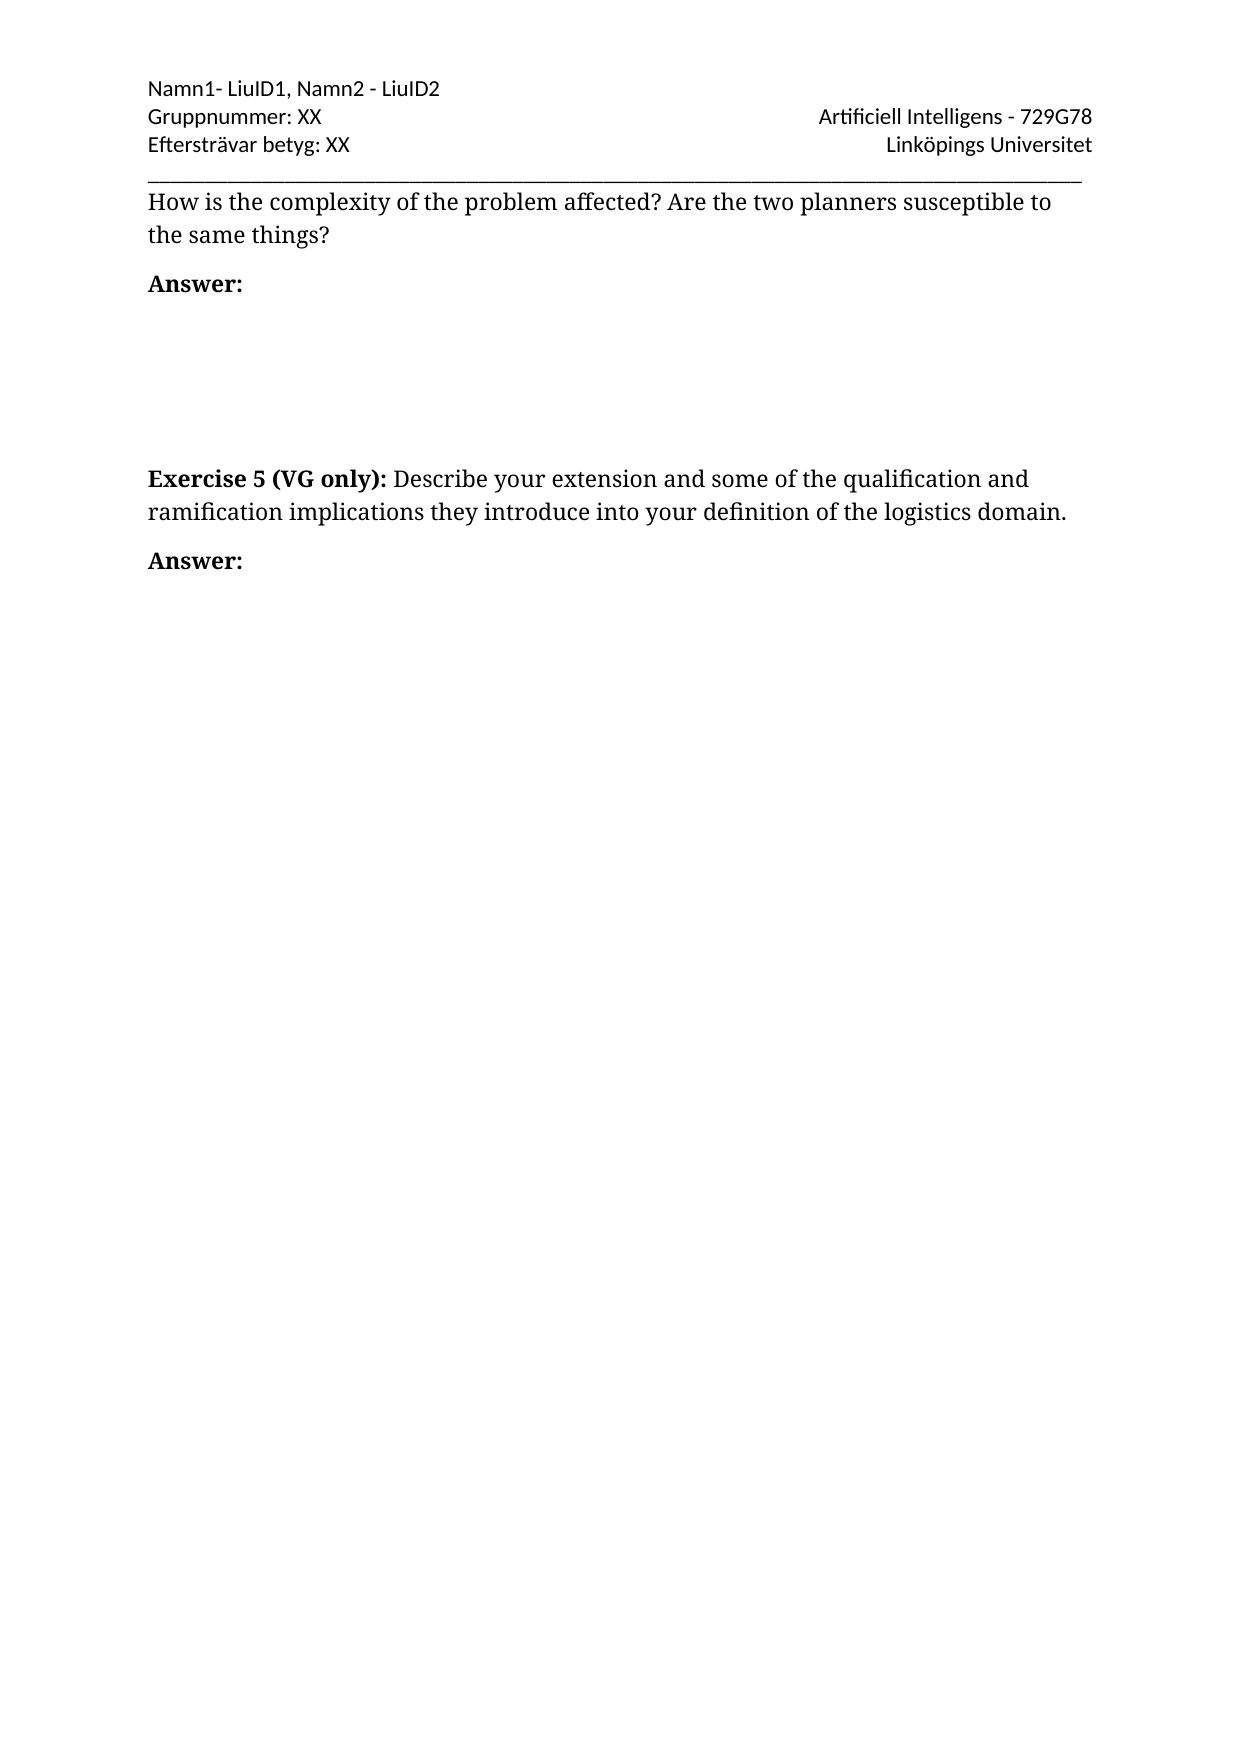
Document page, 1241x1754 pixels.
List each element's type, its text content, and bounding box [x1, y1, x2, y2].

text Answer: [148, 268, 1093, 299]
text How is the complexity of the problem affected? Are the two planners susceptible to the same things? [148, 186, 1093, 250]
text Answer: [148, 545, 1093, 576]
text Exercise 5 (VG only): Describe your extension and some of the qualification and ramification implications they introduce into your definition of the logistics domain. [148, 463, 1093, 527]
